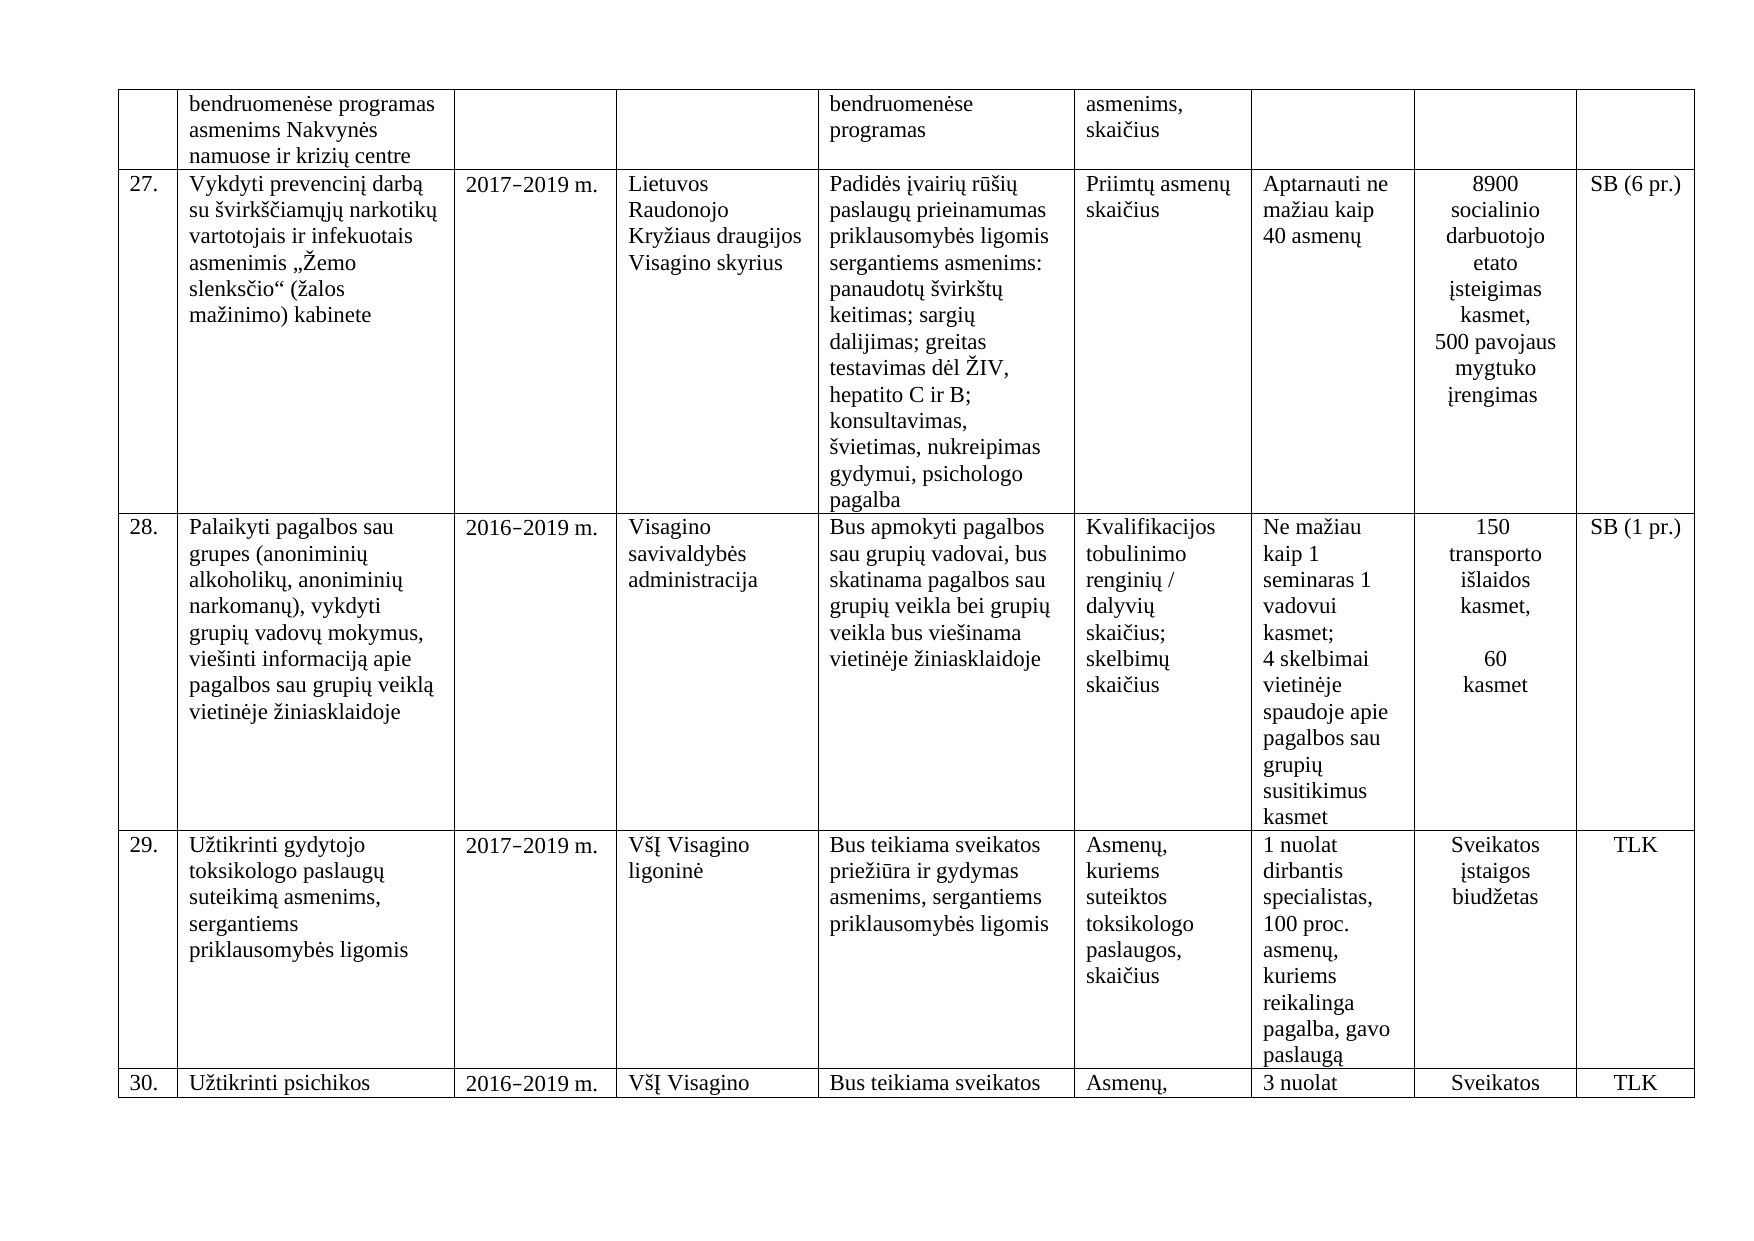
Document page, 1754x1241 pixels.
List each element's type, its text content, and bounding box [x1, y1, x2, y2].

table_cell 1 nuolat dirbantis specialistas, 100 proc. asmenų, kuriems reikalinga pagalba, gavo paslaugą [1252, 831, 1414, 1068]
table_cell Asmenų, [1075, 1069, 1251, 1097]
table_cell 2017–2019 m. [455, 170, 616, 512]
table_cell Ne mažiau kaip 1 seminaras 1 vadovui kasmet; 4 skelbimai vietinėje spaudoje apie pagalbos sau grupių susitikimus kasmet [1252, 514, 1414, 830]
table_cell 2016–2019 m. [455, 514, 616, 830]
table_cell [1252, 90, 1414, 169]
table_cell 27. [119, 170, 177, 512]
table_cell Padidės įvairių rūšių paslaugų prieinamumas priklausomybės ligomis sergantiems asmenims: panaudotų švirkštų keitimas; sargių dalijimas; greitas testavimas dėl ŽIV, hepatito C ir B; konsultavimas, švietimas, nukreipimas gydymui, psichologo pagalba [819, 170, 1074, 512]
table_cell VšĮ Visagino [617, 1069, 818, 1097]
table_cell Visagino savivaldybės administracija [617, 514, 818, 830]
table_cell bendruomenėse programas [819, 90, 1074, 169]
table_cell Lietuvos Raudonojo Kryžiaus draugijos Visagino skyrius [617, 170, 818, 512]
table_cell Sveikatos įstaigos biudžetas [1415, 831, 1576, 1068]
table_cell Sveikatos [1415, 1069, 1576, 1097]
table_cell 28. [119, 514, 177, 830]
table_cell asmenims, skaičius [1075, 90, 1251, 169]
table_cell Bus apmokyti pagalbos sau grupių vadovai, bus skatinama pagalbos sau grupių veikla bei grupių veikla bus viešinama vietinėje žiniasklaidoje [819, 514, 1074, 830]
table_cell 2016–2019 m. [455, 1069, 616, 1097]
table_cell Kvalifikacijos tobulinimo renginių / dalyvių skaičius; skelbimų skaičius [1075, 514, 1251, 830]
table_cell Užtikrinti psichikos [178, 1069, 454, 1097]
table_cell 8900 socialinio darbuotojo etato įsteigimas kasmet, 500 pavojaus mygtuko įrengimas [1415, 170, 1576, 512]
table_cell Užtikrinti gydytojo toksikologo paslaugų suteikimą asmenims, sergantiems priklausomybės ligomis [178, 831, 454, 1068]
table_cell [119, 90, 177, 169]
table_cell Palaikyti pagalbos sau grupes (anoniminių alkoholikų, anoniminių narkomanų), vykdyti grupių vadovų mokymus, viešinti informaciją apie pagalbos sau grupių veiklą vietinėje žiniasklaidoje [178, 514, 454, 830]
table_cell Vykdyti prevencinį darbą su švirkščiamųjų narkotikų vartotojais ir infekuotais asmenimis „Žemo slenksčio“ (žalos mažinimo) kabinete [178, 170, 454, 512]
table_cell SB (6 pr.) [1577, 170, 1694, 512]
table_cell 3 nuolat [1252, 1069, 1414, 1097]
table_cell 150 transporto išlaidos kasmet, 60 kasmet [1415, 514, 1576, 830]
table_cell TLK [1577, 1069, 1694, 1097]
table_cell Asmenų, kuriems suteiktos toksikologo paslaugos, skaičius [1075, 831, 1251, 1068]
table_cell Bus teikiama sveikatos [819, 1069, 1074, 1097]
table_cell bendruomenėse programas asmenims Nakvynės namuose ir krizių centre [178, 90, 454, 169]
table_cell [617, 90, 818, 169]
table_cell Bus teikiama sveikatos priežiūra ir gydymas asmenims, sergantiems priklausomybės ligomis [819, 831, 1074, 1068]
table_cell Priimtų asmenų skaičius [1075, 170, 1251, 512]
table_cell 30. [119, 1069, 177, 1097]
table_cell VšĮ Visagino ligoninė [617, 831, 818, 1068]
table_cell Aptarnauti ne mažiau kaip 40 asmenų [1252, 170, 1414, 512]
table_cell TLK [1577, 831, 1694, 1068]
table_cell 29. [119, 831, 177, 1068]
table_cell 2017–2019 m. [455, 831, 616, 1068]
table_cell SB (1 pr.) [1577, 514, 1694, 830]
table_cell [455, 90, 616, 169]
table_cell [1415, 90, 1576, 169]
table_cell [1577, 90, 1694, 169]
